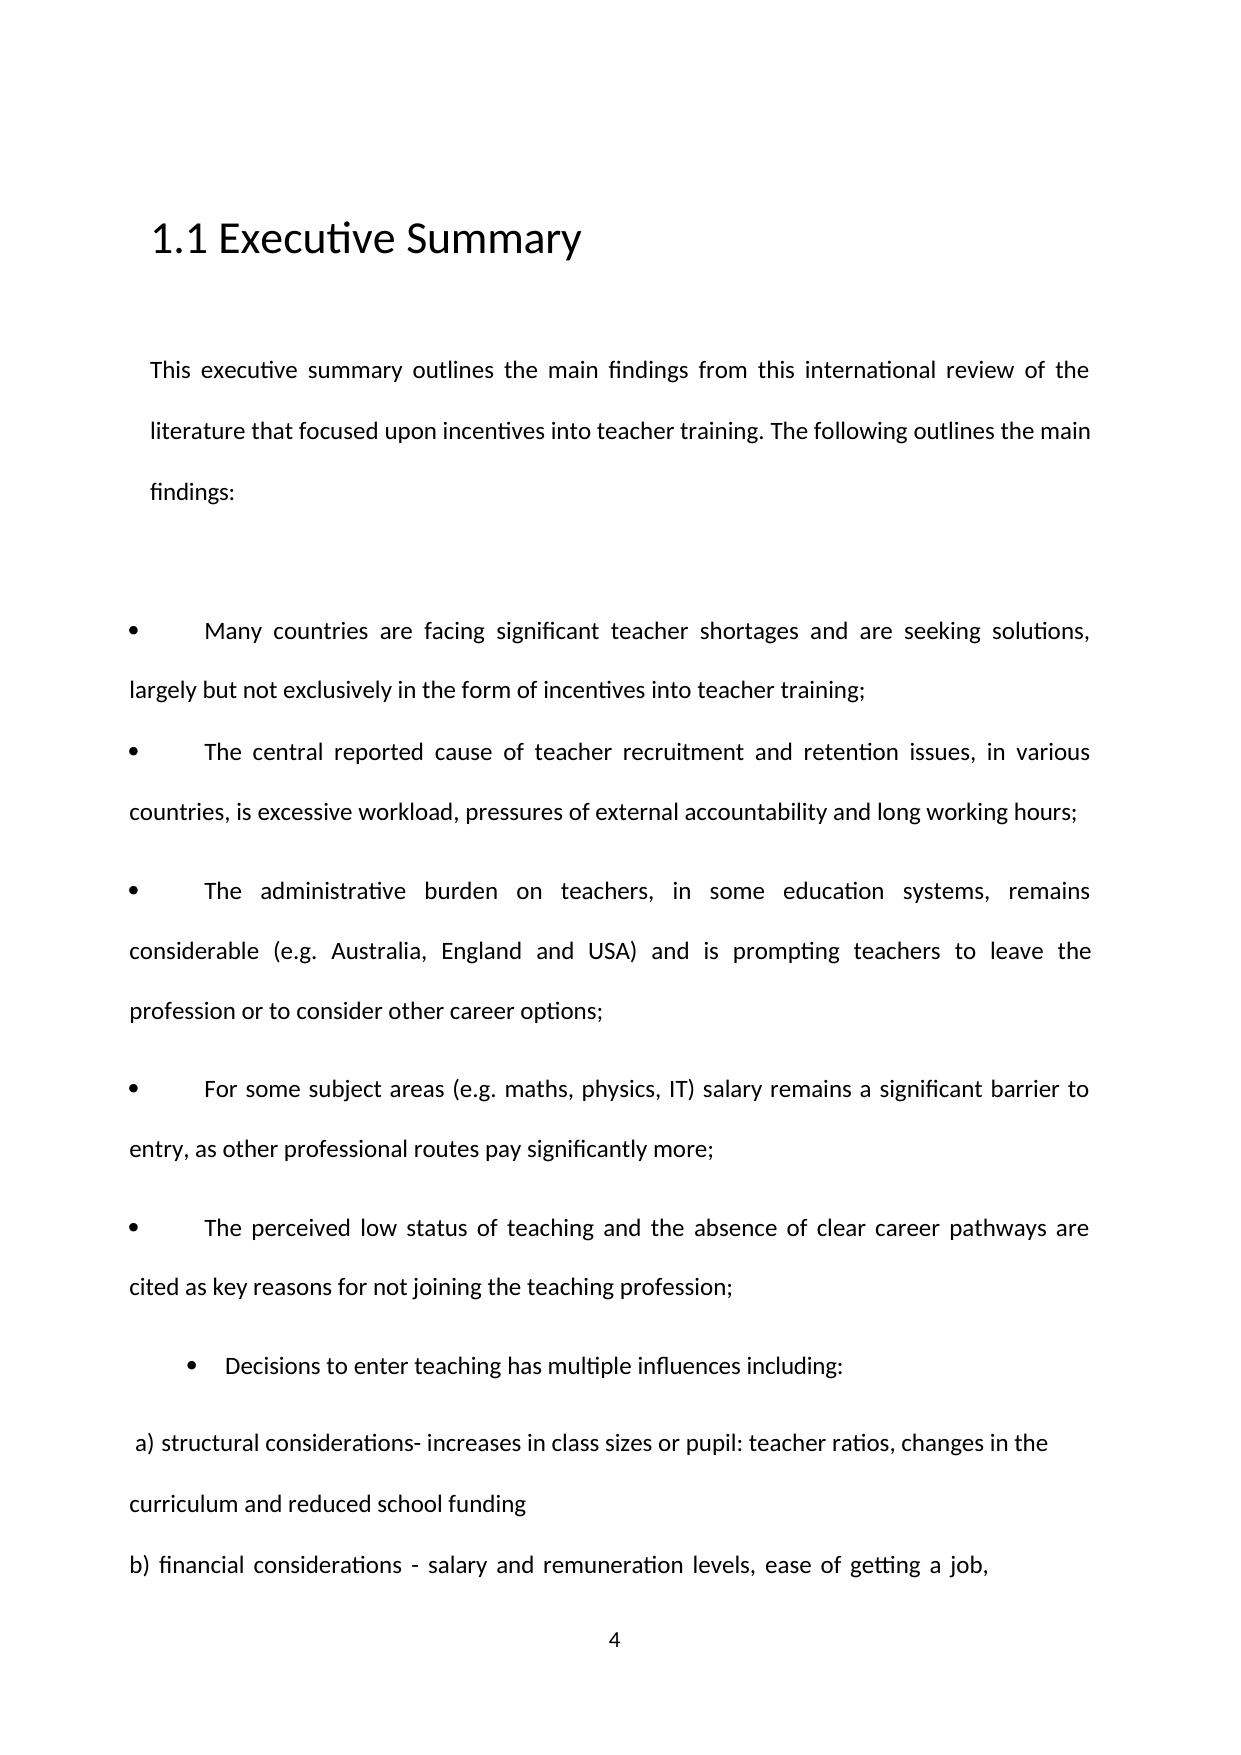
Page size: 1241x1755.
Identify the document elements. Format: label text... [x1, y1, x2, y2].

list The perceived low status of teaching and the absence of clear career pathways are cited as key reasons for not joining the teaching profession; [129, 1212, 1091, 1302]
list Decisions to enter teaching has multiple influences including: [187, 1350, 1103, 1380]
list For some subject areas (e.g. maths, physics, IT) salary remains a significant barrier to entry, as other professional routes pay significantly more; [129, 1074, 1091, 1164]
list The central reported cause of teacher recruitment and retention issues, in various countries, is excessive workload, pressures of external accountability and long working hours; [129, 736, 1091, 827]
text This executive summary outlines the main findings from this international review of the literature that focused upon incentives into teacher training. The following outlines the main findings: [150, 354, 1091, 507]
list The administrative burden on teachers, in some education systems, remains considerable (e.g. Australia, England and USA) and is prompting teachers to leave the profession or to consider other career options; [129, 875, 1091, 1026]
list financial considerations - salary and remuneration levels, ease of getting a job, [129, 1549, 1091, 1580]
list Executive Summary [150, 209, 1103, 265]
list structural considerations- increases in class sizes or pupil: teacher ratios, changes in the curriculum and reduced school funding [129, 1427, 1091, 1519]
list Many countries are facing significant teacher shortages and are seeking solutions, largely but not exclusively in the form of incentives into teacher training; [129, 615, 1091, 705]
